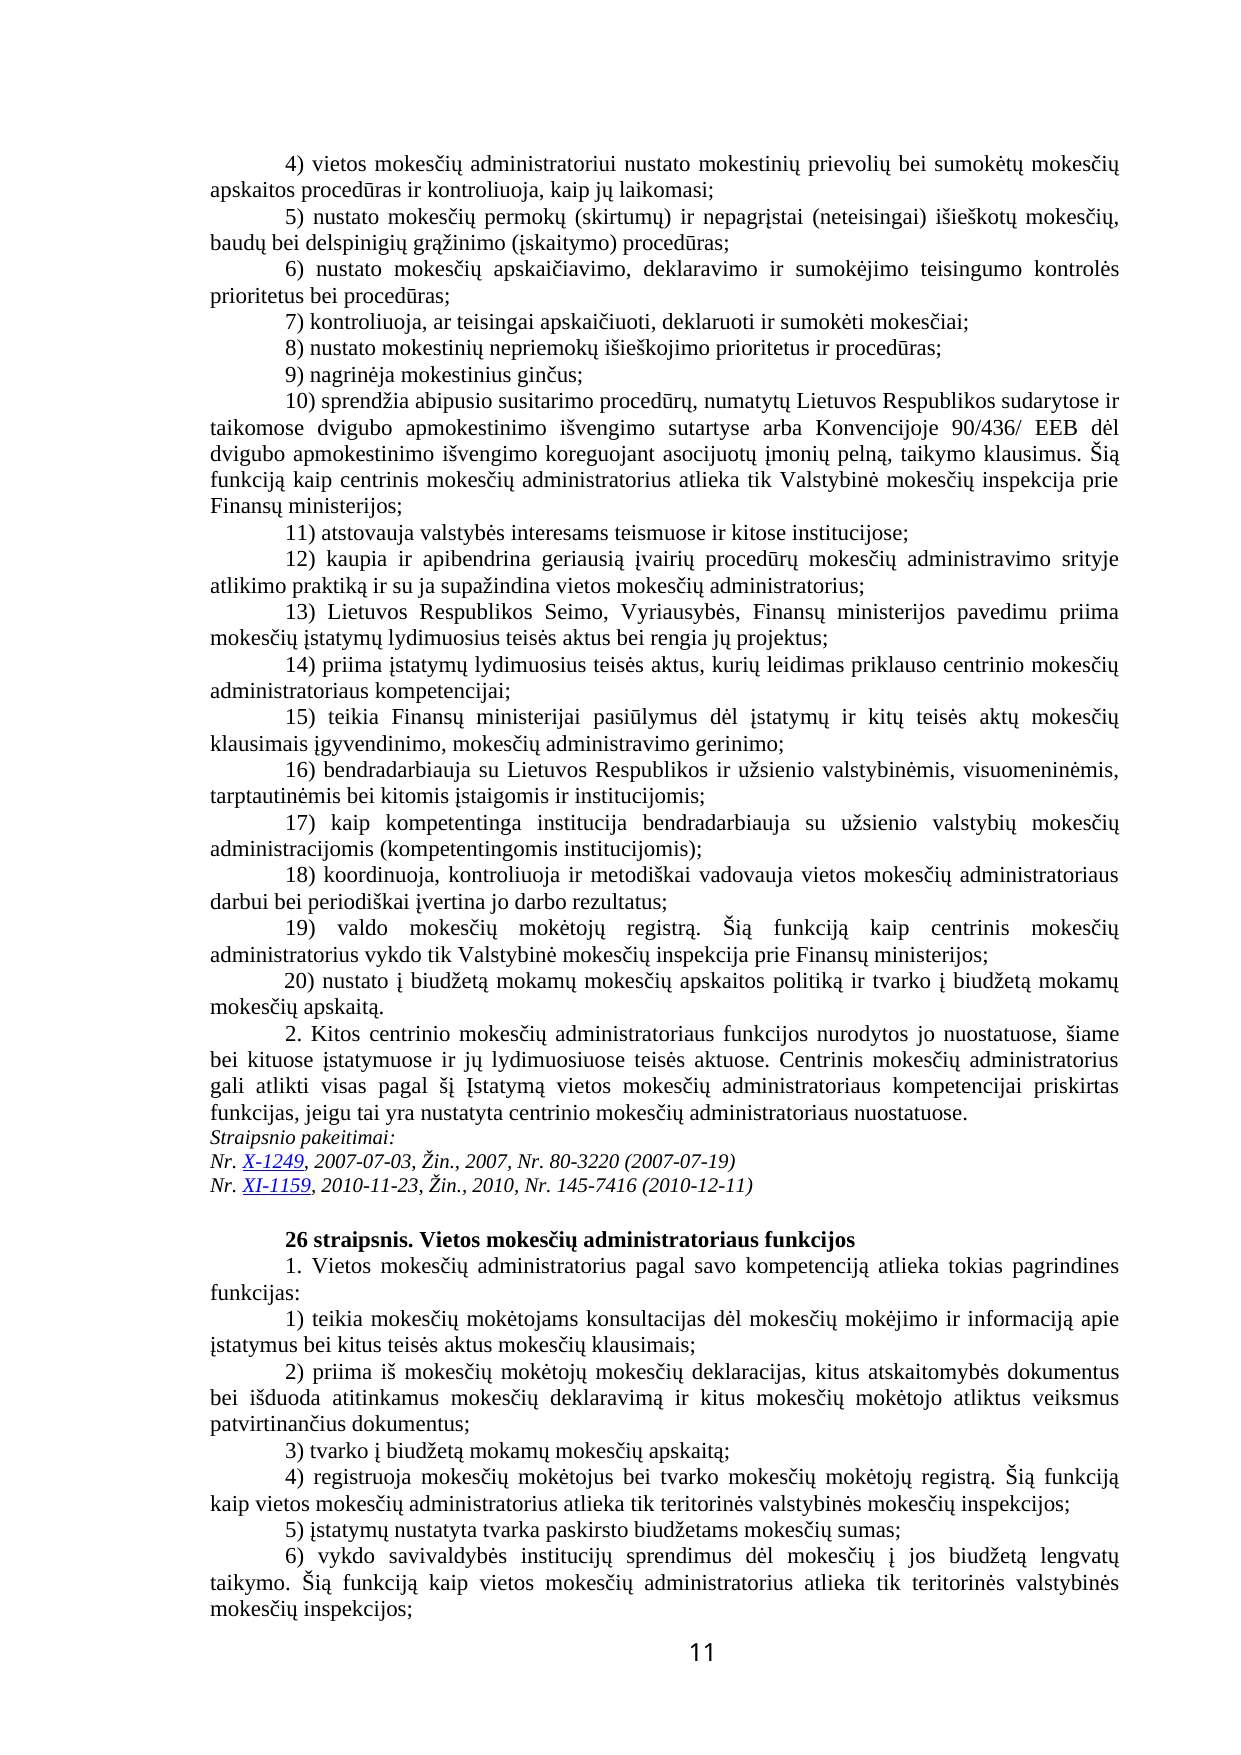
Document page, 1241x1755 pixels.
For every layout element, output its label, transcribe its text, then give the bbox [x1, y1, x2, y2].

text 10) sprendžia abipusio susitarimo procedūrų, numatytų Lietuvos Respublikos sudarytose ir taikomose dvigubo apmokestinimo išvengimo sutartyse arba Konvencijoje 90/436/ EEB dėl dvigubo apmokestinimo išvengimo koreguojant asocijuotų įmonių pelną, taikymo klausimus. Šią funkciją kaip centrinis mokesčių administratorius atlieka tik Valstybinė mokesčių inspekcija prie Finansų ministerijos; [210, 387, 1120, 519]
text 4) vietos mokesčių administratoriui nustato mokestinių prievolių bei sumokėtų mokesčių apskaitos procedūras ir kontroliuoja, kaip jų laikomasi; [210, 150, 1120, 203]
text 11) atstovauja valstybės interesams teismuose ir kitose institucijose; [210, 519, 1120, 545]
text 1. Vietos mokesčių administratorius pagal savo kompetenciją atlieka tokias pagrindines funkcijas: [210, 1252, 1120, 1305]
text 9) nagrinėja mokestinius ginčus; [210, 361, 1120, 387]
text 19) valdo mokesčių mokėtojų registrą. Šią funkciją kaip centrinis mokesčių administratorius vykdo tik Valstybinė mokesčių inspekcija prie Finansų ministerijos; [210, 914, 1120, 967]
text 2) priima iš mokesčių mokėtojų mokesčių deklaracijas, kitus atskaitomybės dokumentus bei išduoda atitinkamus mokesčių deklaravimą ir kitus mokesčių mokėtojo atliktus veiksmus patvirtinančius dokumentus; [210, 1358, 1120, 1437]
text 2. Kitos centrinio mokesčių administratoriaus funkcijos nurodytos jo nuostatuose, šiame bei kituose įstatymuose ir jų lydimuosiuose teisės aktuose. Centrinis mokesčių administratorius gali atlikti visas pagal šį Įstatymą vietos mokesčių administratoriaus kompetencijai priskirtas funkcijas, jeigu tai yra nustatyta centrinio mokesčių administratoriaus nuostatuose. [210, 1020, 1120, 1125]
text 14) priima įstatymų lydimuosius teisės aktus, kurių leidimas priklauso centrinio mokesčių administratoriaus kompetencijai; [210, 651, 1120, 703]
text 17) kaip kompetentinga institucija bendradarbiauja su užsienio valstybių mokesčių administracijomis (kompetentingomis institucijomis); [210, 809, 1120, 862]
text 5) įstatymų nustatyta tvarka paskirsto biudžetams mokesčių sumas; [210, 1516, 1120, 1542]
text 15) teikia Finansų ministerijai pasiūlymus dėl įstatymų ir kitų teisės aktų mokesčių klausimais įgyvendinimo, mokesčių administravimo gerinimo; [210, 703, 1120, 756]
text 4) registruoja mokesčių mokėtojus bei tvarko mokesčių mokėtojų registrą. Šią funkciją kaip vietos mokesčių administratorius atlieka tik teritorinės valstybinės mokesčių inspekcijos; [210, 1463, 1120, 1516]
text 26 straipsnis. Vietos mokesčių administratoriaus funkcijos [210, 1226, 1120, 1252]
text 7) kontroliuoja, ar teisingai apskaičiuoti, deklaruoti ir sumokėti mokesčiai; [210, 308, 1120, 334]
text 18) koordinuoja, kontroliuoja ir metodiškai vadovauja vietos mokesčių administratoriaus darbui bei periodiškai įvertina jo darbo rezultatus; [210, 862, 1120, 914]
text 20) nustato į biudžetą mokamų mokesčių apskaitos politiką ir tvarko į biudžetą mokamų mokesčių apskaitą. [210, 967, 1120, 1020]
text 13) Lietuvos Respublikos Seimo, Vyriausybės, Finansų ministerijos pavedimu priima mokesčių įstatymų lydimuosius teisės aktus bei rengia jų projektus; [210, 598, 1120, 651]
text 16) bendradarbiauja su Lietuvos Respublikos ir užsienio valstybinėmis, visuomeninėmis, tarptautinėmis bei kitomis įstaigomis ir institucijomis; [210, 756, 1120, 809]
text 6) nustato mokesčių apskaičiavimo, deklaravimo ir sumokėjimo teisingumo kontrolės prioritetus bei procedūras; [210, 255, 1120, 308]
text Nr. XI-1159, 2010-11-23, Žin., 2010, Nr. 145-7416 (2010-12-11) [210, 1173, 1120, 1197]
text 8) nustato mokestinių nepriemokų išieškojimo prioritetus ir procedūras; [210, 334, 1120, 361]
text 6) vykdo savivaldybės institucijų sprendimus dėl mokesčių į jos biudžetą lengvatų taikymo. Šią funkciją kaip vietos mokesčių administratorius atlieka tik teritorinės valstybinės mokesčių inspekcijos; [210, 1542, 1120, 1621]
text 1) teikia mokesčių mokėtojams konsultacijas dėl mokesčių mokėjimo ir informaciją apie įstatymus bei kitus teisės aktus mokesčių klausimais; [210, 1305, 1120, 1358]
text Straipsnio pakeitimai: [210, 1125, 1120, 1149]
text Nr. X-1249, 2007-07-03, Žin., 2007, Nr. 80-3220 (2007-07-19) [210, 1149, 1120, 1173]
text 3) tvarko į biudžetą mokamų mokesčių apskaitą; [210, 1437, 1120, 1463]
text 12) kaupia ir apibendrina geriausią įvairių procedūrų mokesčių administravimo srityje atlikimo praktiką ir su ja supažindina vietos mokesčių administratorius; [210, 545, 1120, 598]
text 5) nustato mokesčių permokų (skirtumų) ir nepagrįstai (neteisingai) išieškotų mokesčių, baudų bei delspinigių grąžinimo (įskaitymo) procedūras; [210, 203, 1120, 255]
